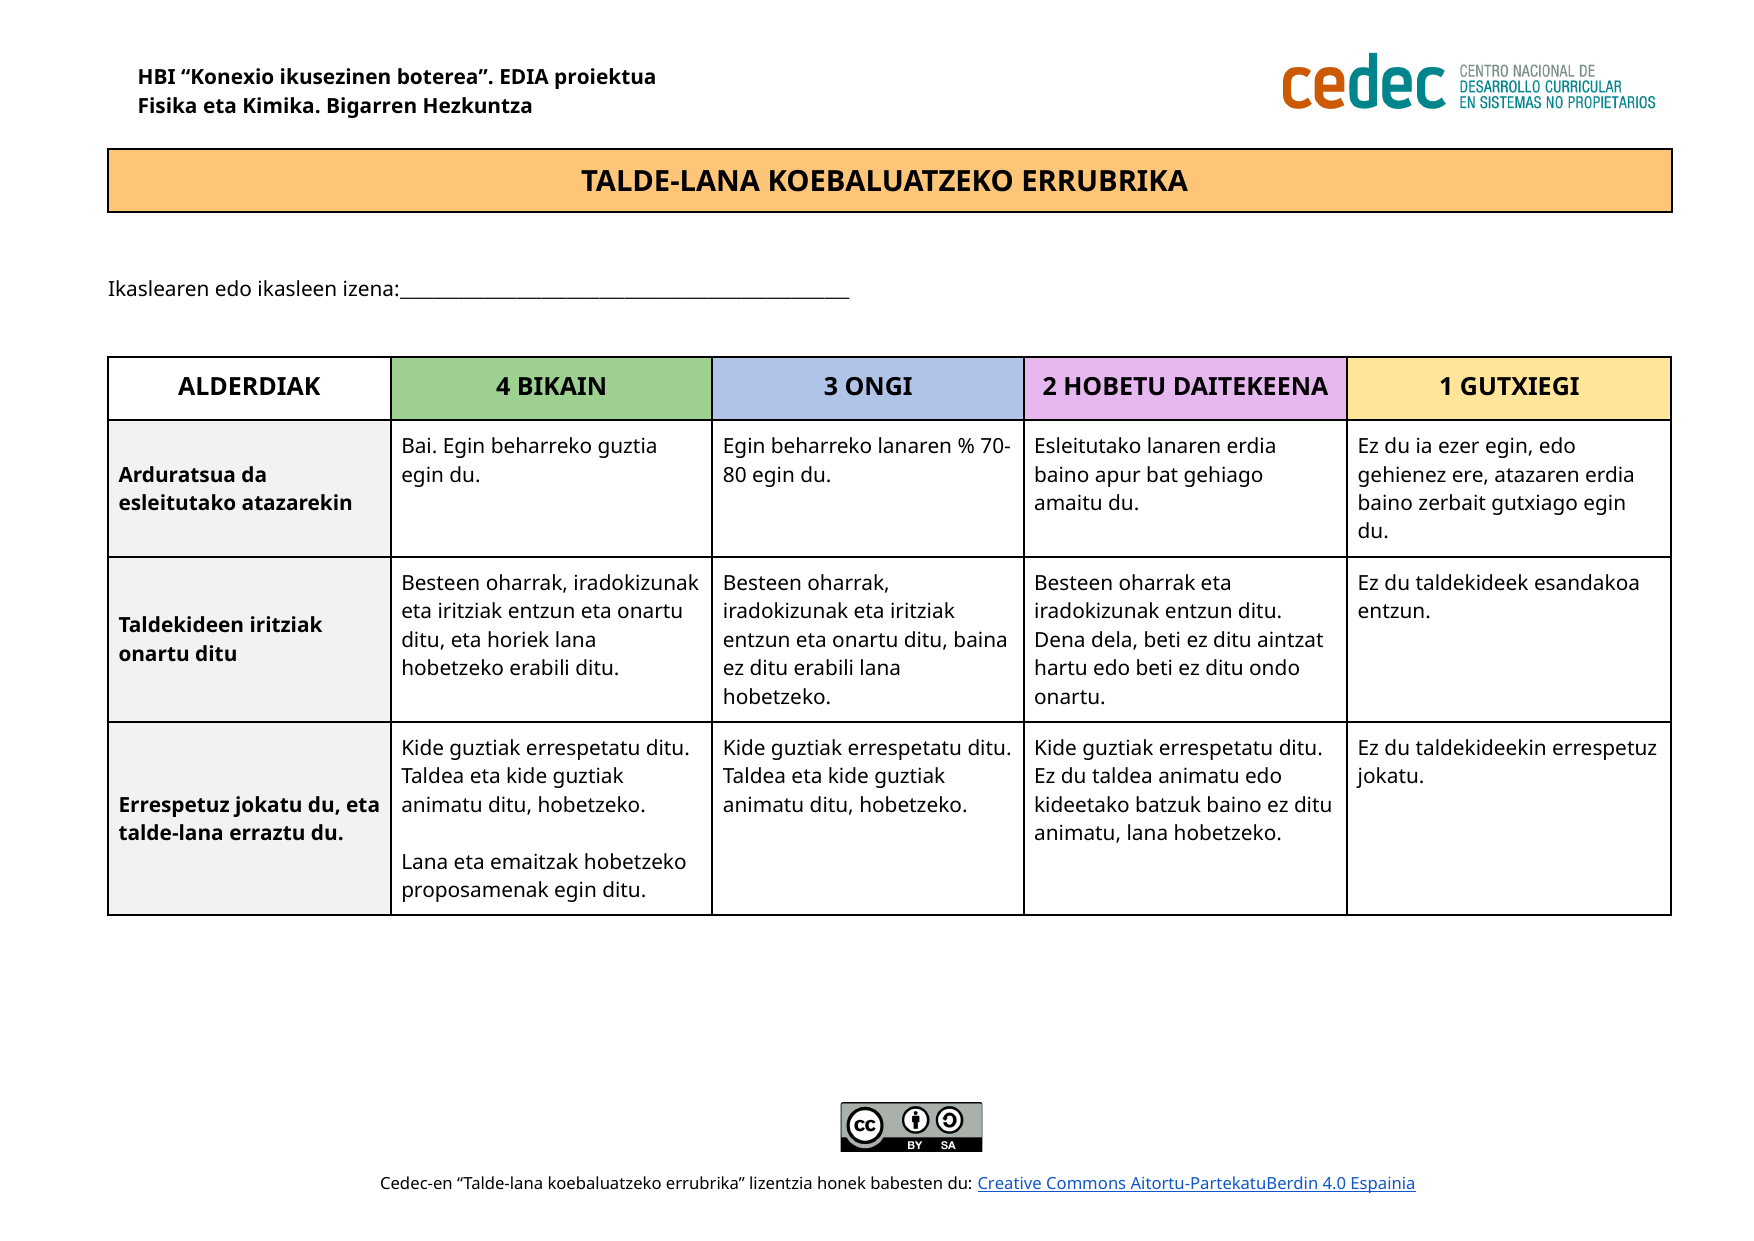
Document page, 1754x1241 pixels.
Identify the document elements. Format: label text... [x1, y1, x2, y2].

table_cell Kide guztiak errespetatu ditu. Taldea eta kide guztiak animatu ditu, hobetzeko. [713, 723, 1023, 914]
table_cell Kide guztiak errespetatu ditu. Taldea eta kide guztiak animatu ditu, hobetzeko. Lana eta emaitzak hobetzeko proposamenak egin ditu. [392, 723, 711, 914]
table_cell Arduratsua da esleitutako atazarekin [109, 421, 390, 556]
picture [840, 1102, 983, 1152]
table_cell Ez du taldekideekin errespetuz jokatu. [1348, 723, 1670, 914]
text Ikaslearen edo ikasleen izena:______________________________________________________ [108, 274, 1688, 302]
table_cell Esleitutako lanaren erdia baino apur bat gehiago amaitu du. [1025, 421, 1346, 556]
table_header 3 ONGI [713, 358, 1023, 419]
table_cell Besteen oharrak, iradokizunak eta iritziak entzun eta onartu ditu, baina ez ditu erabili lana hobetzeko. [713, 558, 1023, 721]
table_cell Errespetuz jokatu du, eta talde-lana erraztu du. [109, 723, 390, 914]
table_cell Ez du ia ezer egin, edo gehienez ere, atazaren erdia baino zerbait gutxiago egin du. [1348, 421, 1670, 556]
table_cell Besteen oharrak eta iradokizunak entzun ditu. Dena dela, beti ez ditu aintzat hartu edo beti ez ditu ondo onartu. [1025, 558, 1346, 721]
picture [1280, 50, 1664, 119]
table_header ALDERDIAK [109, 358, 390, 419]
table_cell Kide guztiak errespetatu ditu. Ez du taldea animatu edo kideetako batzuk baino ez ditu animatu, lana hobetzeko. [1025, 723, 1346, 914]
table_header 1 GUTXIEGI [1348, 358, 1670, 419]
table_header 2 HOBETU DAITEKEENA [1025, 358, 1346, 419]
table_cell Bai. Egin beharreko guztia egin du. [392, 421, 711, 556]
table_cell Besteen oharrak, iradokizunak eta iritziak entzun eta onartu ditu, eta horiek lana hobetzeko erabili ditu. [392, 558, 711, 721]
table_header 4 BIKAIN [392, 358, 711, 419]
table_cell Taldekideen iritziak onartu ditu [109, 558, 390, 721]
table_cell Egin beharreko lanaren % 70-80 egin du. [713, 421, 1023, 556]
table_cell Ez du taldekideek esandakoa entzun. [1348, 558, 1670, 721]
table_header TALDE-LANA KOEBALUATZEKO ERRUBRIKA [109, 150, 1671, 211]
